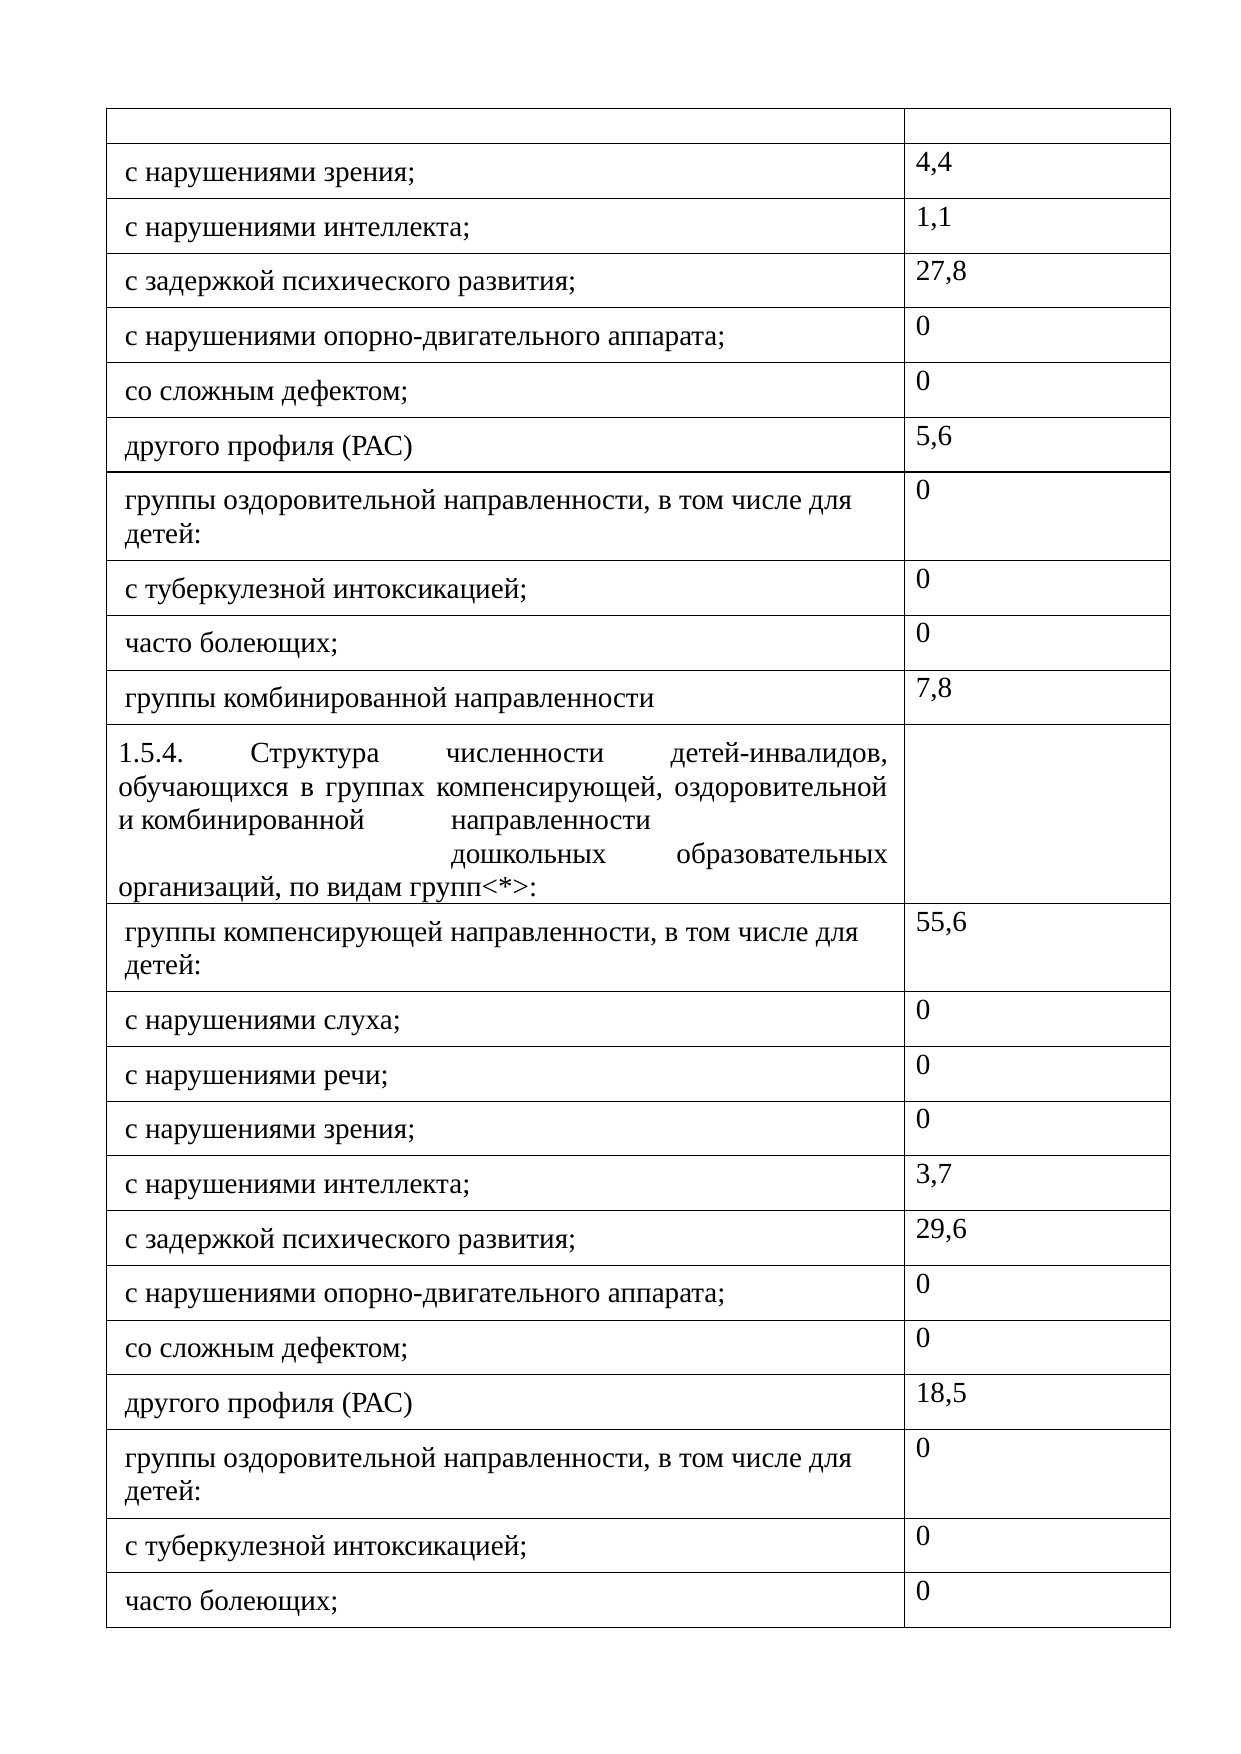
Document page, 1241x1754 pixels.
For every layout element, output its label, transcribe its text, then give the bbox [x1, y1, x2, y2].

table_cell с нарушениями опорно-двигательного аппарата; [107, 1266, 904, 1319]
table_cell с нарушениями зрения; [107, 1102, 904, 1155]
table_cell 0 [905, 616, 1170, 669]
table_cell 0 [905, 561, 1170, 614]
table_cell [107, 109, 904, 143]
table_cell 3,7 [905, 1156, 1170, 1210]
table_cell с туберкулезной интоксикацией; [107, 1519, 904, 1572]
table_cell группы компенсирующей направленности, в том числе для детей: [107, 904, 904, 991]
table_cell 0 [905, 473, 1170, 560]
table_cell группы оздоровительной направленности, в том числе для детей: [107, 473, 904, 560]
table_cell с нарушениями интеллекта; [107, 199, 904, 252]
table_cell группы оздоровительной направленности, в том числе для детей: [107, 1430, 904, 1517]
table_cell 55,6 [905, 904, 1170, 991]
table_cell 0 [905, 1321, 1170, 1374]
table_cell с туберкулезной интоксикацией; [107, 561, 904, 614]
table_cell 0 [905, 1266, 1170, 1319]
table_cell 0 [905, 363, 1170, 417]
table_cell часто болеющих; [107, 1573, 904, 1627]
table_cell со сложным дефектом; [107, 363, 904, 417]
table_cell 5,6 [905, 418, 1170, 471]
table_cell [905, 725, 1170, 903]
table_cell 0 [905, 1047, 1170, 1101]
table_cell 4,4 [905, 144, 1170, 198]
table_cell с нарушениями опорно-двигательного аппарата; [107, 308, 904, 362]
table_cell с нарушениями слуха; [107, 992, 904, 1046]
table_cell 0 [905, 308, 1170, 362]
table_cell с нарушениями зрения; [107, 144, 904, 198]
table_cell 7,8 [905, 671, 1170, 724]
table_cell часто болеющих; [107, 616, 904, 669]
table_cell 18,5 [905, 1375, 1170, 1429]
table_cell 0 [905, 1430, 1170, 1517]
table_cell 0 [905, 992, 1170, 1046]
table_cell с нарушениями интеллекта; [107, 1156, 904, 1210]
table_cell 0 [905, 1573, 1170, 1627]
table_cell группы комбинированной направленности [107, 671, 904, 724]
table_cell со сложным дефектом; [107, 1321, 904, 1374]
table_cell с задержкой психического развития; [107, 1211, 904, 1265]
table_cell 1.5.4. Структура численности детей-инвалидов, обучающихся в группах компенсирующей, оздоровительной и комбинированной направленности дошкольных образовательных организаций, по видам групп<*>: [107, 725, 904, 903]
table_cell [905, 109, 1170, 143]
table_cell с нарушениями речи; [107, 1047, 904, 1101]
table_cell 0 [905, 1102, 1170, 1155]
table_cell другого профиля (РАС) [107, 1375, 904, 1429]
table_cell 27,8 [905, 254, 1170, 307]
table_cell с задержкой психического развития; [107, 254, 904, 307]
table_cell 0 [905, 1519, 1170, 1572]
table_cell 29,6 [905, 1211, 1170, 1265]
table_cell другого профиля (РАС) [107, 418, 904, 471]
table_cell 1,1 [905, 199, 1170, 252]
